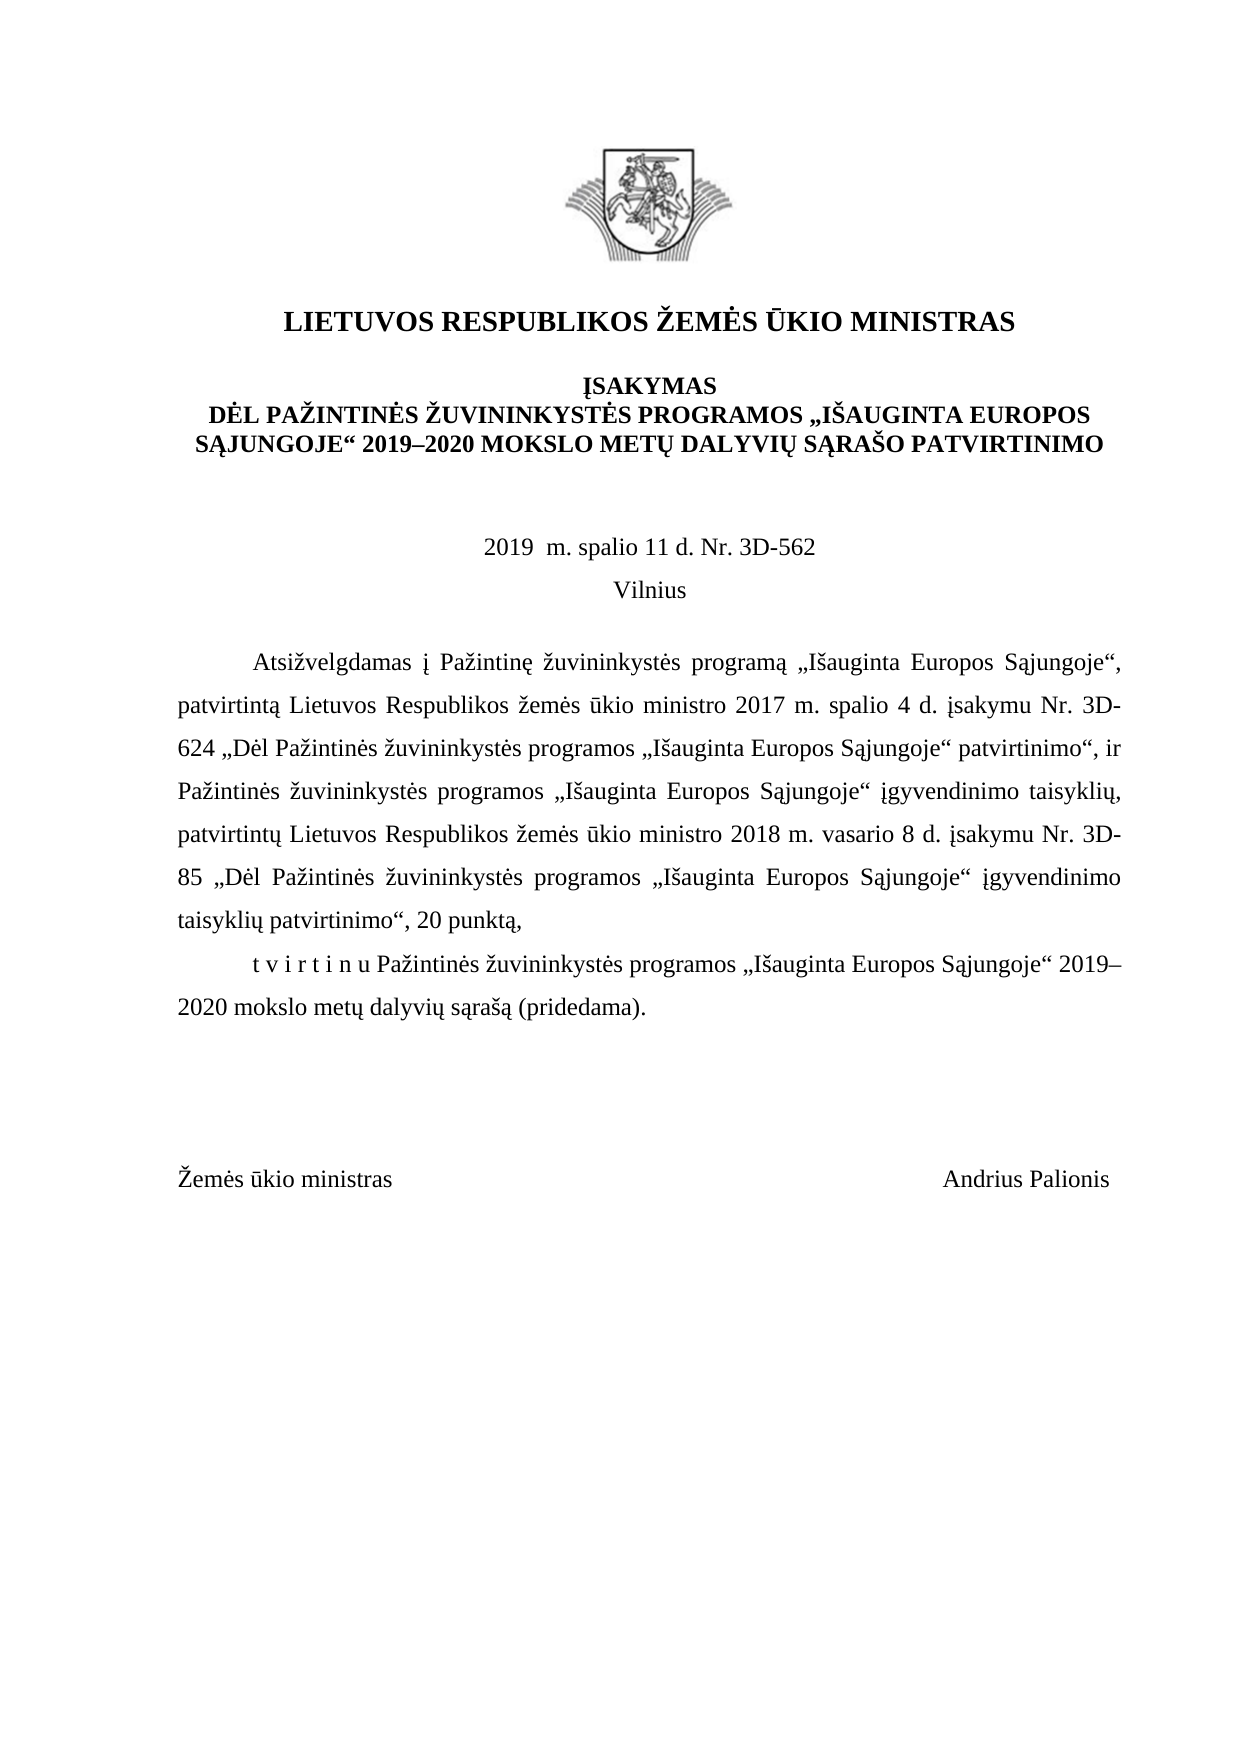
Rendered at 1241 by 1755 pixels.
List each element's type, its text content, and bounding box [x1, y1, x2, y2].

text 2019 m. spalio 11 d. Nr. 3D-562 [177, 532, 1122, 561]
text ĮSAKYMAS [177, 371, 1122, 400]
text Žemės ūkio ministras Andrius Palionis [177, 1164, 1122, 1193]
text Vilnius [177, 575, 1122, 604]
text LIETUVOS RESPUBLIKOS ŽEMĖS ŪKIO MINISTRAS [177, 304, 1122, 338]
text Atsižvelgdamas į Pažintinę žuvininkystės programą „Išauginta Europos Sąjungoje“, patvirtintą Lietuvos Respublikos žemės ūkio ministro 2017 m. spalio 4 d. įsakymu Nr. 3D-624 „Dėl Pažintinės žuvininkystės programos „Išauginta Europos Sąjungoje“ patvirtinimo“, ir Pažintinės žuvininkystės programos „Išauginta Europos Sąjungoje“ įgyvendinimo taisyklių, patvirtintų Lietuvos Respublikos žemės ūkio ministro 2018 m. vasario 8 d. įsakymu Nr. 3D-85 „Dėl Pažintinės žuvininkystės programos „Išauginta Europos Sąjungoje“ įgyvendinimo taisyklių patvirtinimo“, 20 punktą, [177, 647, 1122, 934]
text DĖL PAŽINTINĖS ŽUVININKYSTĖS PROGRAMOS „IŠAUGINTA EUROPOS SĄJUNGOJE“ 2019–2020 MOKSLO METŲ DALYVIŲ SĄRAŠO PATVIRTINIMO [177, 400, 1122, 457]
text t v i r t i n u Pažintinės žuvininkystės programos „Išauginta Europos Sąjungoje“ 2019–2020 mokslo metų dalyvių sąrašą (pridedama). [177, 949, 1122, 1021]
